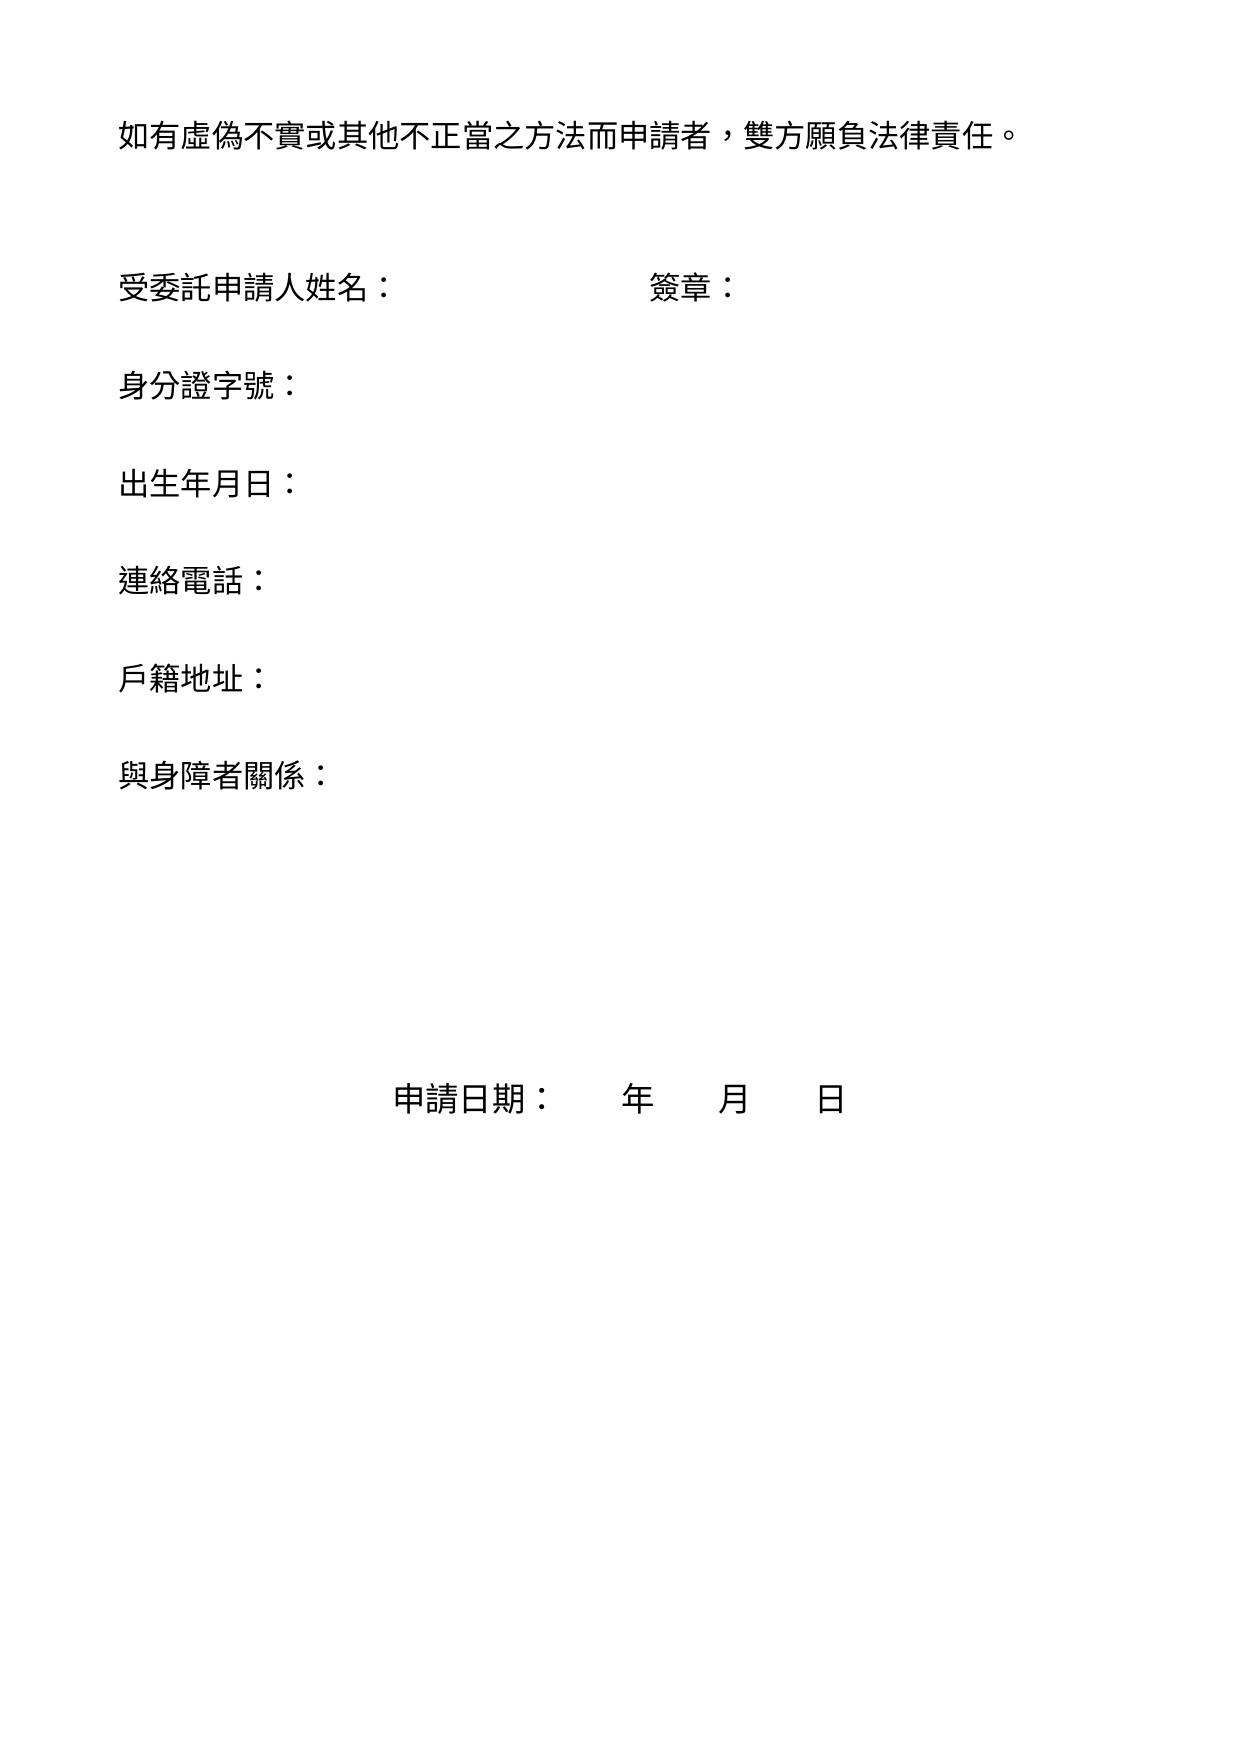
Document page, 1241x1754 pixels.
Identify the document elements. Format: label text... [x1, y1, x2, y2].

text 身分證字號： [118, 346, 1122, 421]
text 申請日期： 年 月 日 [118, 1059, 1122, 1134]
text 與身障者關係： [118, 737, 1122, 812]
text 受委託申請人姓名： 簽章： [118, 249, 1122, 324]
text 身心障礙者＿＿＿＿＿＿特委託（授權）＿＿＿＿＿＿代為辦理申請手續，如有虛偽不實或其他不正當之方法而申請者，雙方願負法律責任。 [118, 96, 1122, 171]
text 出生年月日： [118, 444, 1122, 519]
text 連絡電話： [118, 541, 1122, 616]
text 戶籍地址： [118, 639, 1122, 714]
